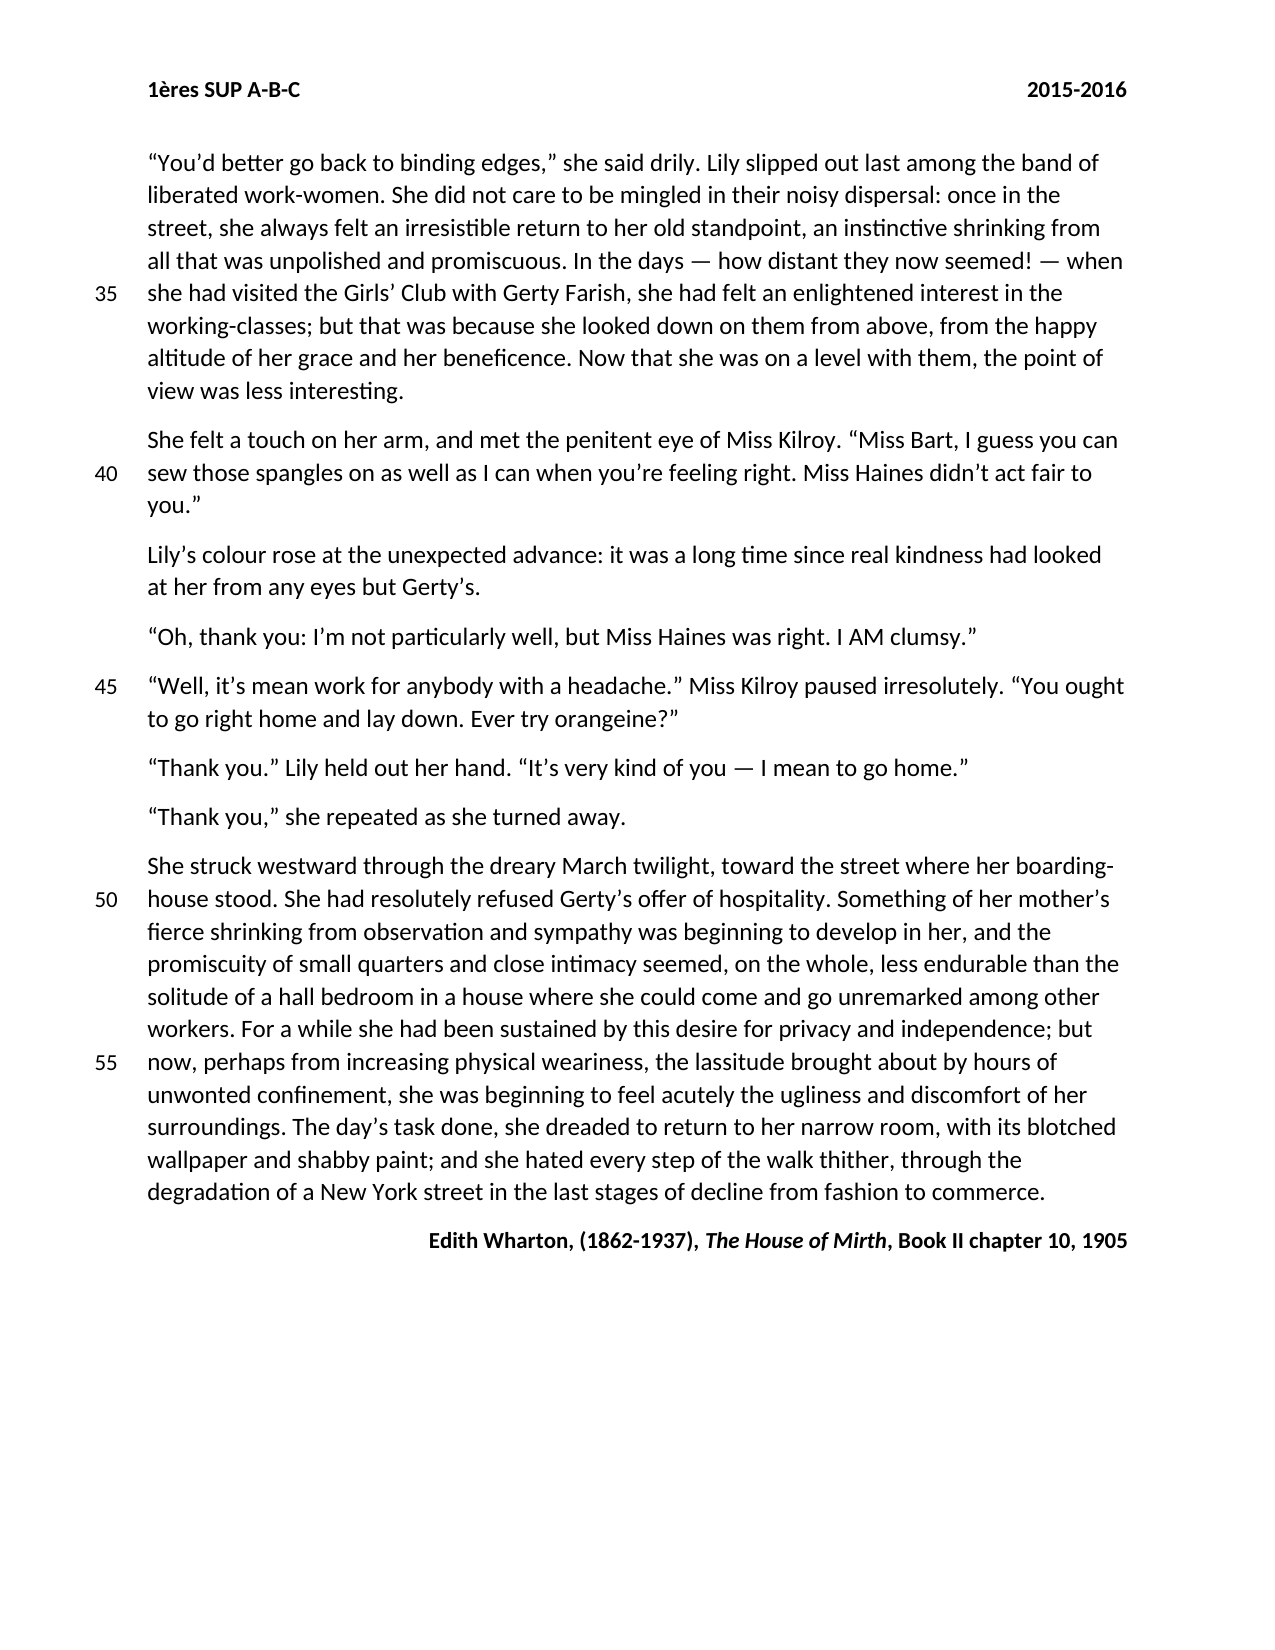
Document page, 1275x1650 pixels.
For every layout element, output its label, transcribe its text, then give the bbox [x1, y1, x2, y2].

text She felt a touch on her arm, and met the penitent eye of Miss Kilroy. “Miss Bart, I guess you can sew those spangles on as well as I can when you’re feeling right. Miss Haines didn’t act fair to you.” [147, 424, 1128, 520]
text “Thank you.” Lily held out her hand. “It’s very kind of you — I mean to go home.” [147, 752, 1128, 782]
text Lily’s colour rose at the unexpected advance: it was a long time since real kindness had looked at her from any eyes but Gerty’s. [147, 539, 1128, 602]
text She struck westward through the dreary March twilight, toward the street where her boarding-house stood. She had resolutely refused Gerty’s offer of hospitality. Something of her mother’s fierce shrinking from observation and sympathy was beginning to develop in her, and the promiscuity of small quarters and close intimacy seemed, on the whole, less endurable than the solitude of a hall bedroom in a house where she could come and go unremarked among other workers. For a while she had been sustained by this desire for privacy and independence; but now, perhaps from increasing physical weariness, the lassitude brought about by hours of unwonted confinement, she was beginning to feel acutely the ugliness and discomfort of her surroundings. The day’s task done, she dreaded to return to her narrow room, with its blotched wallpaper and shabby paint; and she hated every step of the walk thither, through the degradation of a New York street in the last stages of decline from fashion to commerce. [147, 851, 1128, 1207]
text “You’d better go back to binding edges,” she said drily. Lily slipped out last among the band of liberated work-women. She did not care to be mingled in their noisy dispersal: once in the street, she always felt an irresistible return to her old standpoint, an instinctive shrinking from all that was unpolished and promiscuous. In the days — how distant they now seemed! — when she had visited the Girls’ Club with Gerty Farish, she had felt an enlightened interest in the working-classes; but that was because she looked down on them from above, from the happy altitude of her grace and her beneficence. Now that she was on a level with them, the point of view was less interesting. [147, 147, 1128, 406]
text “Well, it’s mean work for anybody with a headache.” Miss Kilroy paused irresolutely. “You ought to go right home and lay down. Ever try orangeine?” [147, 670, 1128, 733]
text Edith Wharton, (1862-1937), The House of Mirth, Book II chapter 10, 1905 [147, 1226, 1128, 1254]
text “Thank you,” she repeated as she turned away. [147, 801, 1128, 832]
text “Oh, thank you: I’m not particularly well, but Miss Haines was right. I AM clumsy.” [147, 621, 1128, 651]
